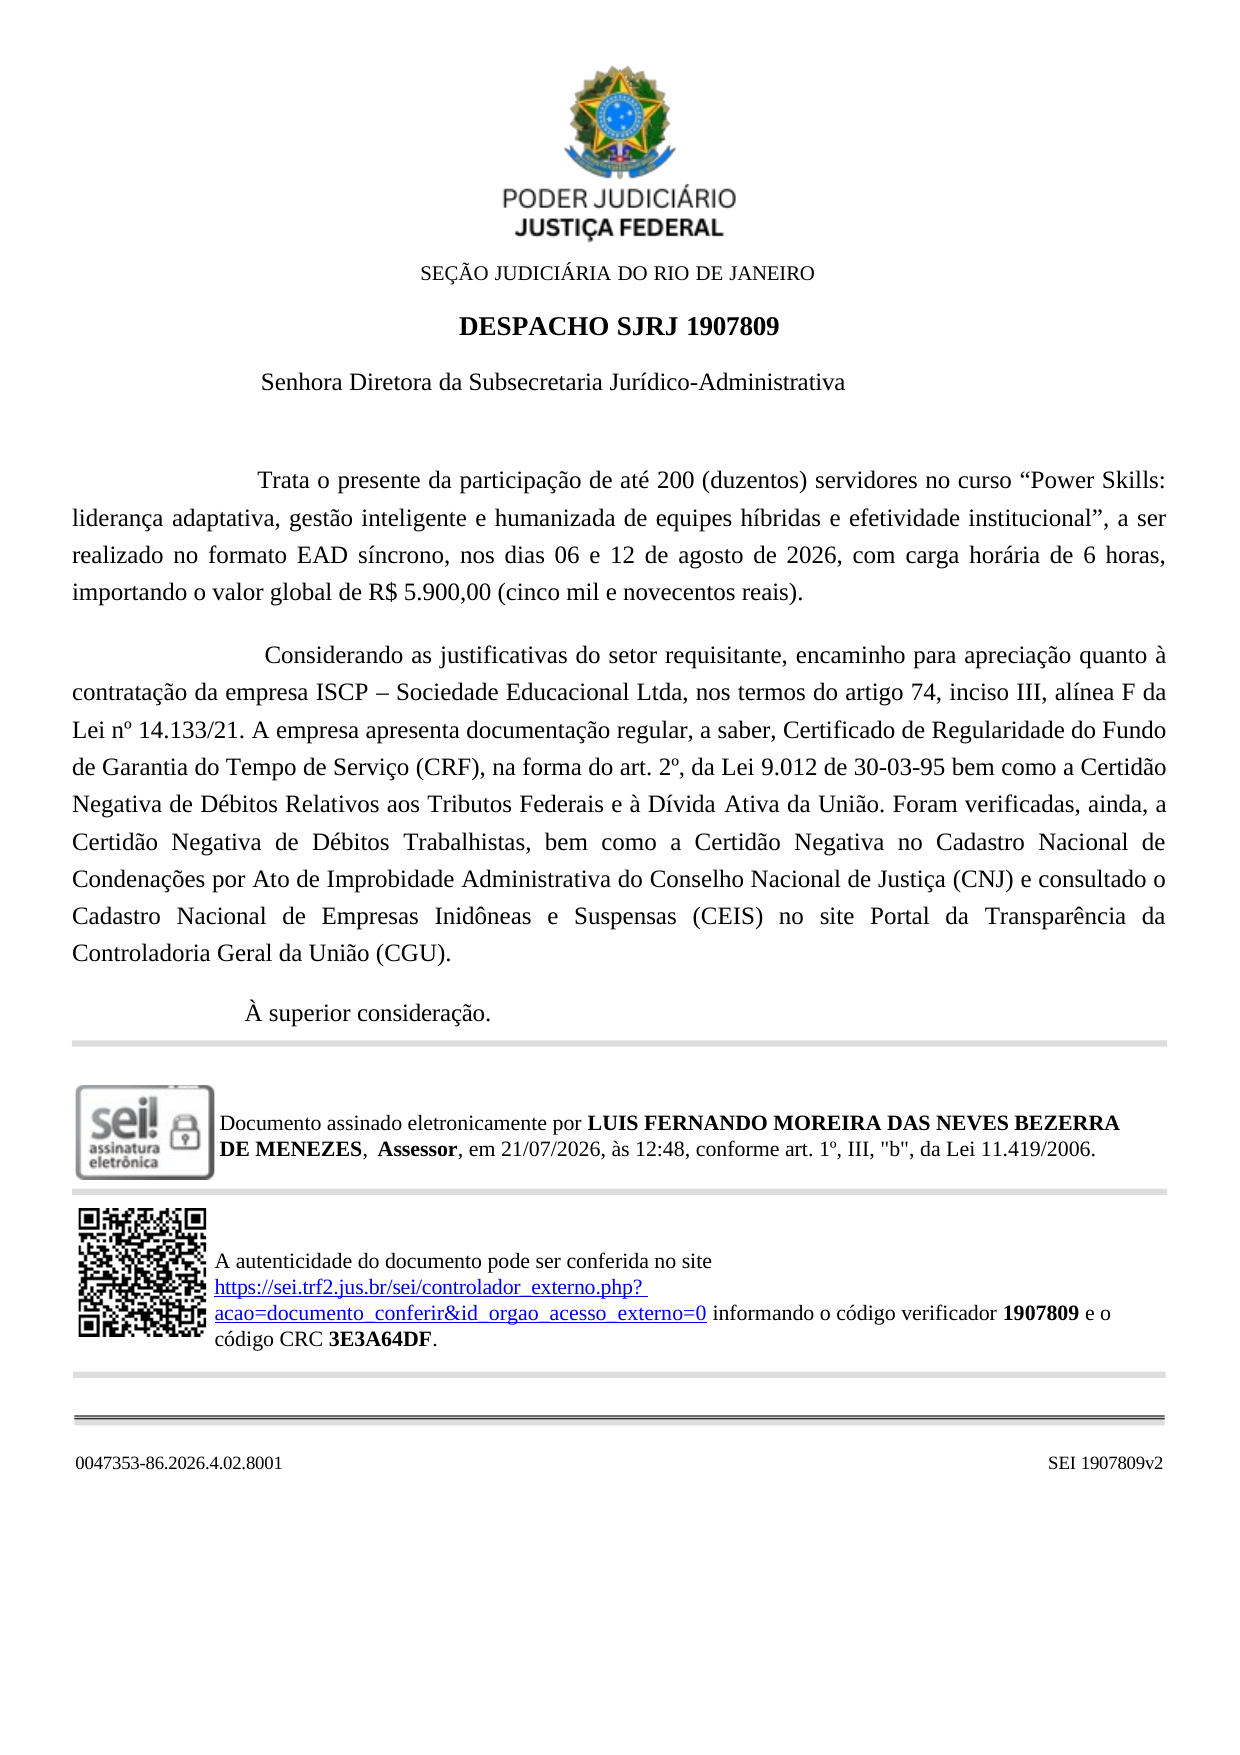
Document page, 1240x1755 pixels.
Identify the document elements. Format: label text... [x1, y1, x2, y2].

text Trata o presente da participação de até 200 (duzentos) servidores no curso “Power Skills: liderança adaptativa, gestão inteligente e humanizada de equipes híbridas e efetividade institucional”, a ser realizado no formato EAD síncrono, nos dias 06 e 12 de agosto de 2026, com carga horária de 6 horas, importando o valor global de R$ 5.900,00 (cinco mil e novecentos reais). [72, 465, 1168, 606]
text Documento assinado eletronicamente por LUIS FERNANDO MOREIRA DAS NEVES BEZERRA DE MENEZES, Assessor, em 21/07/2026, às 12:48, conforme art. 1º, III, "b", da Lei 11.419/2006. [219, 1110, 1134, 1161]
subtitle DESPACHO SJRJ 1907809 [59, 310, 1179, 341]
text À superior consideração. [244, 998, 1181, 1027]
text Senhora Diretora da Subsecretaria Jurídico-Administrativa [261, 367, 1181, 395]
text 0047353-86.2026.4.02.8001 SEI 1907809v2 [59, 1452, 1180, 1474]
text A autenticidade do documento pode ser conferida no site https://sei.trf2.jus.br/sei/controlador_externo.php? acao=documento_conferir&id_orgao_acesso_externo=0 informando o código verificador 1907809 e o código CRC 3E3A64DF. [214, 1248, 1134, 1351]
text Considerando as justificativas do setor requisitante, encaminho para apreciação quanto à contratação da empresa ISCP – Sociedade Educacional Ltda, nos termos do artigo 74, inciso III, alínea F da Lei nº 14.133/21. A empresa apresenta documentação regular, a saber, Certificado de Regularidade do Fundo de Garantia do Tempo de Serviço (CRF), na forma do art. 2º, da Lei 9.012 de 30-03-95 bem como a Certidão Negativa de Débitos Relativos aos Tributos Federais e à Dívida Ativa da União. Foram verificadas, ainda, a Certidão Negativa de Débitos Trabalhistas, bem como a Certidão Negativa no Cadastro Nacional de Condenações por Ato de Improbidade Administrativa do Conselho Nacional de Justiça (CNJ) e consultado o Cadastro Nacional de Empresas Inidôneas e Suspensas (CEIS) no site Portal da Transparência da Controladoria Geral da União (CGU). [72, 640, 1167, 967]
